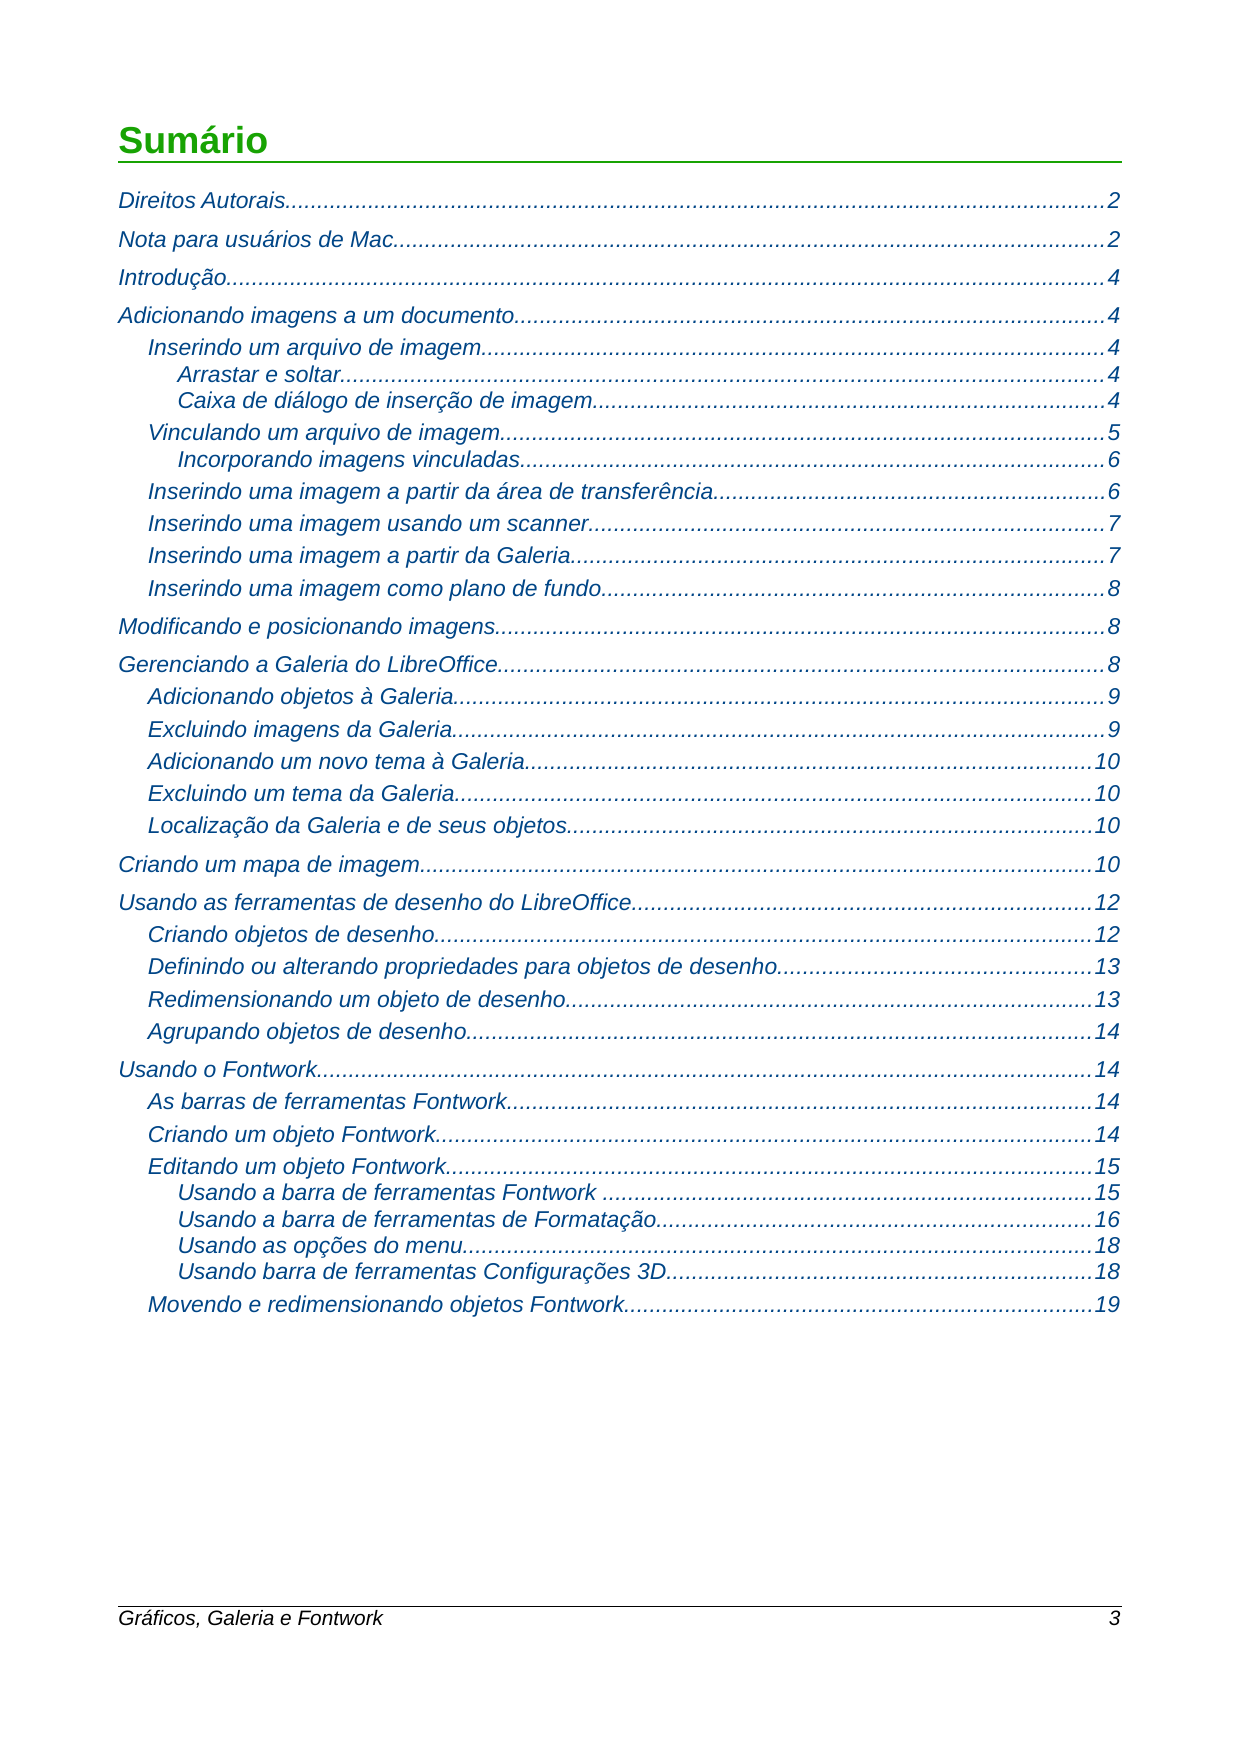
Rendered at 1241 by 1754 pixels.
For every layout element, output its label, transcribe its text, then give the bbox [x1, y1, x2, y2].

text Criando um mapa de imagem 10 [118, 851, 1122, 877]
text Modificando e posicionando imagens 8 [118, 613, 1122, 639]
text Nota para usuários de Mac 2 [118, 226, 1122, 252]
text Adicionando objetos à Galeria 9 [148, 683, 1122, 709]
text Adicionando um novo tema à Galeria 10 [148, 748, 1122, 774]
text Caixa de diálogo de inserção de imagem 4 [177, 387, 1122, 413]
text Usando barra de ferramentas Configurações 3D 18 [177, 1258, 1122, 1284]
text Criando um objeto Fontwork 14 [148, 1121, 1122, 1147]
text Editando um objeto Fontwork 15 [148, 1153, 1122, 1179]
text Adicionando imagens a um documento 4 [118, 302, 1122, 328]
text Excluindo um tema da Galeria 10 [148, 780, 1122, 806]
text Arrastar e soltar 4 [177, 361, 1122, 387]
text Inserindo um arquivo de imagem 4 [148, 334, 1122, 361]
text Sumário [118, 118, 1122, 161]
text As barras de ferramentas Fontwork 14 [148, 1088, 1122, 1114]
text Inserindo uma imagem usando um scanner 7 [148, 510, 1122, 536]
text Criando objetos de desenho 12 [148, 921, 1122, 947]
text Gerenciando a Galeria do LibreOffice 8 [118, 651, 1122, 677]
text Direitos Autorais 2 [118, 187, 1122, 214]
text Movendo e redimensionando objetos Fontwork 19 [148, 1291, 1122, 1317]
text Inserindo uma imagem a partir da Galeria 7 [148, 542, 1122, 569]
text Vinculando um arquivo de imagem 5 [148, 419, 1122, 446]
text Inserindo uma imagem a partir da área de transferência 6 [148, 478, 1122, 504]
text Definindo ou alterando propriedades para objetos de desenho 13 [148, 953, 1122, 979]
text Redimensionando um objeto de desenho 13 [148, 986, 1122, 1012]
text Usando a barra de ferramentas Fontwork 15 [177, 1179, 1122, 1206]
text Excluindo imagens da Galeria 9 [148, 716, 1122, 742]
text Localização da Galeria e de seus objetos 10 [148, 812, 1122, 839]
text Introdução 4 [118, 264, 1122, 290]
text Usando as ferramentas de desenho do LibreOffice 12 [118, 889, 1122, 915]
text Inserindo uma imagem como plano de fundo 8 [148, 575, 1122, 601]
text Usando o Fontwork 14 [118, 1056, 1122, 1082]
text Incorporando imagens vinculadas 6 [177, 446, 1122, 472]
text Agrupando objetos de desenho 14 [148, 1018, 1122, 1044]
text Usando as opções do menu 18 [177, 1232, 1122, 1258]
text Usando a barra de ferramentas de Formatação 16 [177, 1206, 1122, 1232]
